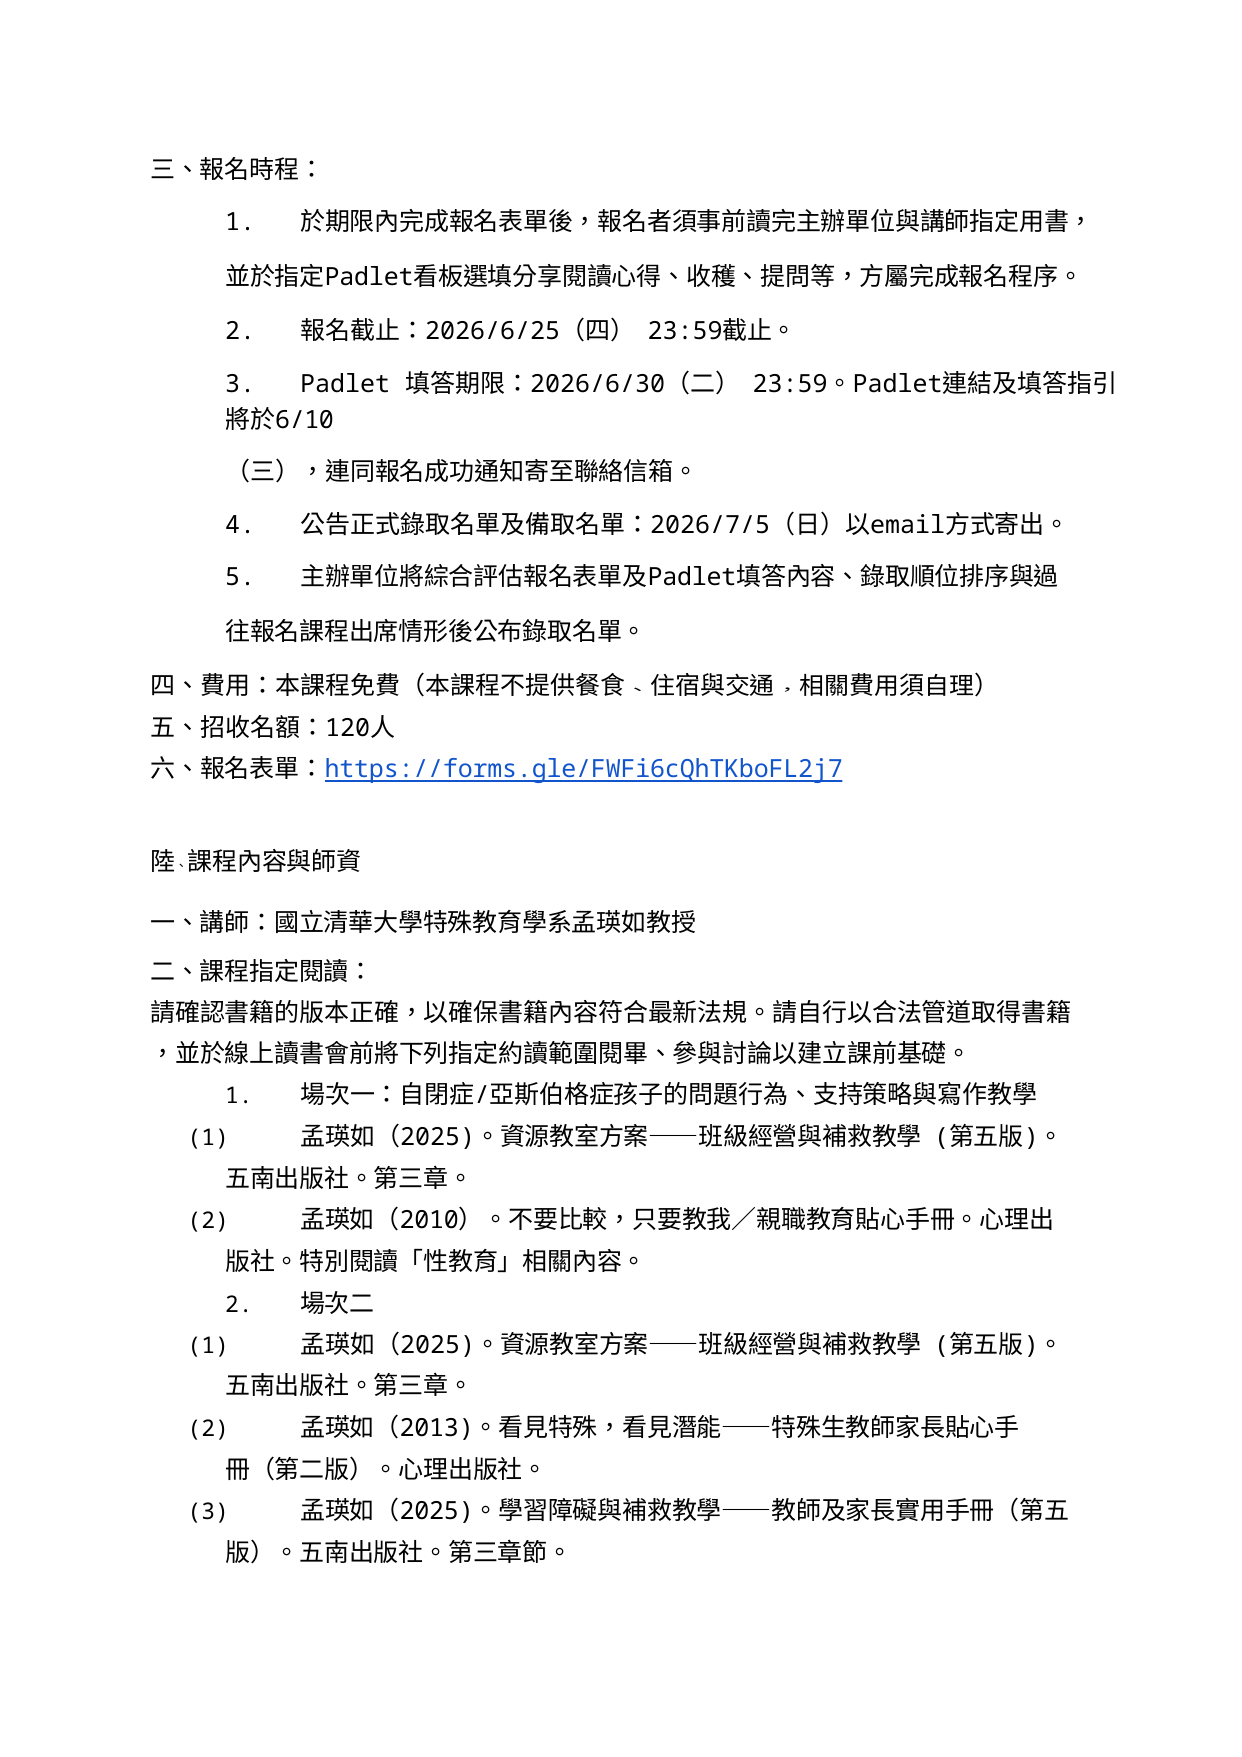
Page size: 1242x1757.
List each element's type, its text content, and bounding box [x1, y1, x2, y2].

list 孟瑛如（2025)。學習障礙與補救教學——教師及家長實用手冊（第五版）。五南出版社。第三章節。 [187, 1491, 1088, 1569]
text 六、報名表單：https://forms.gle/FWFi6cQhTKboFL2j7 [150, 749, 1124, 785]
list 孟瑛如（2025)。資源教室方案——班級經營與補救教學 (第五版)。五南出版社。第三章。 [187, 1324, 1075, 1402]
text 三、報名時程： [150, 149, 1124, 186]
list 場次一：自閉症/亞斯伯格症孩子的問題行為、支持策略與寫作教學 [225, 1075, 1124, 1111]
list 孟瑛如（2013)。看見特殊，看見潛能——特殊生教師家長貼心手冊（第二版）。心理出版社。 [187, 1407, 1038, 1485]
text 一、講師：國立清華大學特殊教育學系孟瑛如教授二、課程指定閱讀： [150, 890, 700, 988]
list 報名截止：2026/6/25（四） 23:59截止。 [225, 311, 1124, 347]
list 主辦單位將綜合評估報名表單及Padlet填答內容、錄取順位排序與過往報名課程出席情形後公布錄取名單。 [225, 557, 1075, 647]
text 請確認書籍的版本正確，以確保書籍內容符合最新法規。請自行以合法管道取得書籍 [150, 993, 1124, 1029]
list 於期限內完成報名表單後，報名者須事前讀完主辦單位與講師指定用書，並於指定Padlet看板選填分享閱讀心得、收穫、提問等，方屬完成報名程序。 [225, 202, 1075, 292]
text （三），連同報名成功通知寄至聯絡信箱。 [225, 452, 1124, 488]
list 公告正式錄取名單及備取名單：2026/7/5（日）以email方式寄出。 [225, 504, 1124, 541]
list 場次二 [225, 1283, 1124, 1319]
list 孟瑛如（2025)。資源教室方案——班級經營與補救教學 (第五版)。五南出版社。第三章。 [187, 1116, 1075, 1194]
text 陸、課程內容與師資 [150, 842, 1124, 878]
text ，並於線上讀書會前將下列指定約讀範圍閱畢、參與討論以建立課前基礎。 [150, 1034, 1124, 1070]
list 孟瑛如（2010）。不要比較，只要教我／親職教育貼心手冊。心理出版社。特別閱讀「性教育」相關內容。 [187, 1200, 1075, 1278]
text 四、費用：本課程免費（本課程不提供餐食、住宿與交通，相關費用須自理）五、招收名額：120人 [150, 666, 1000, 743]
list Padlet 填答期限：2026/6/30（二） 23:59。Padlet連結及填答指引將於6/10 [225, 363, 1124, 436]
